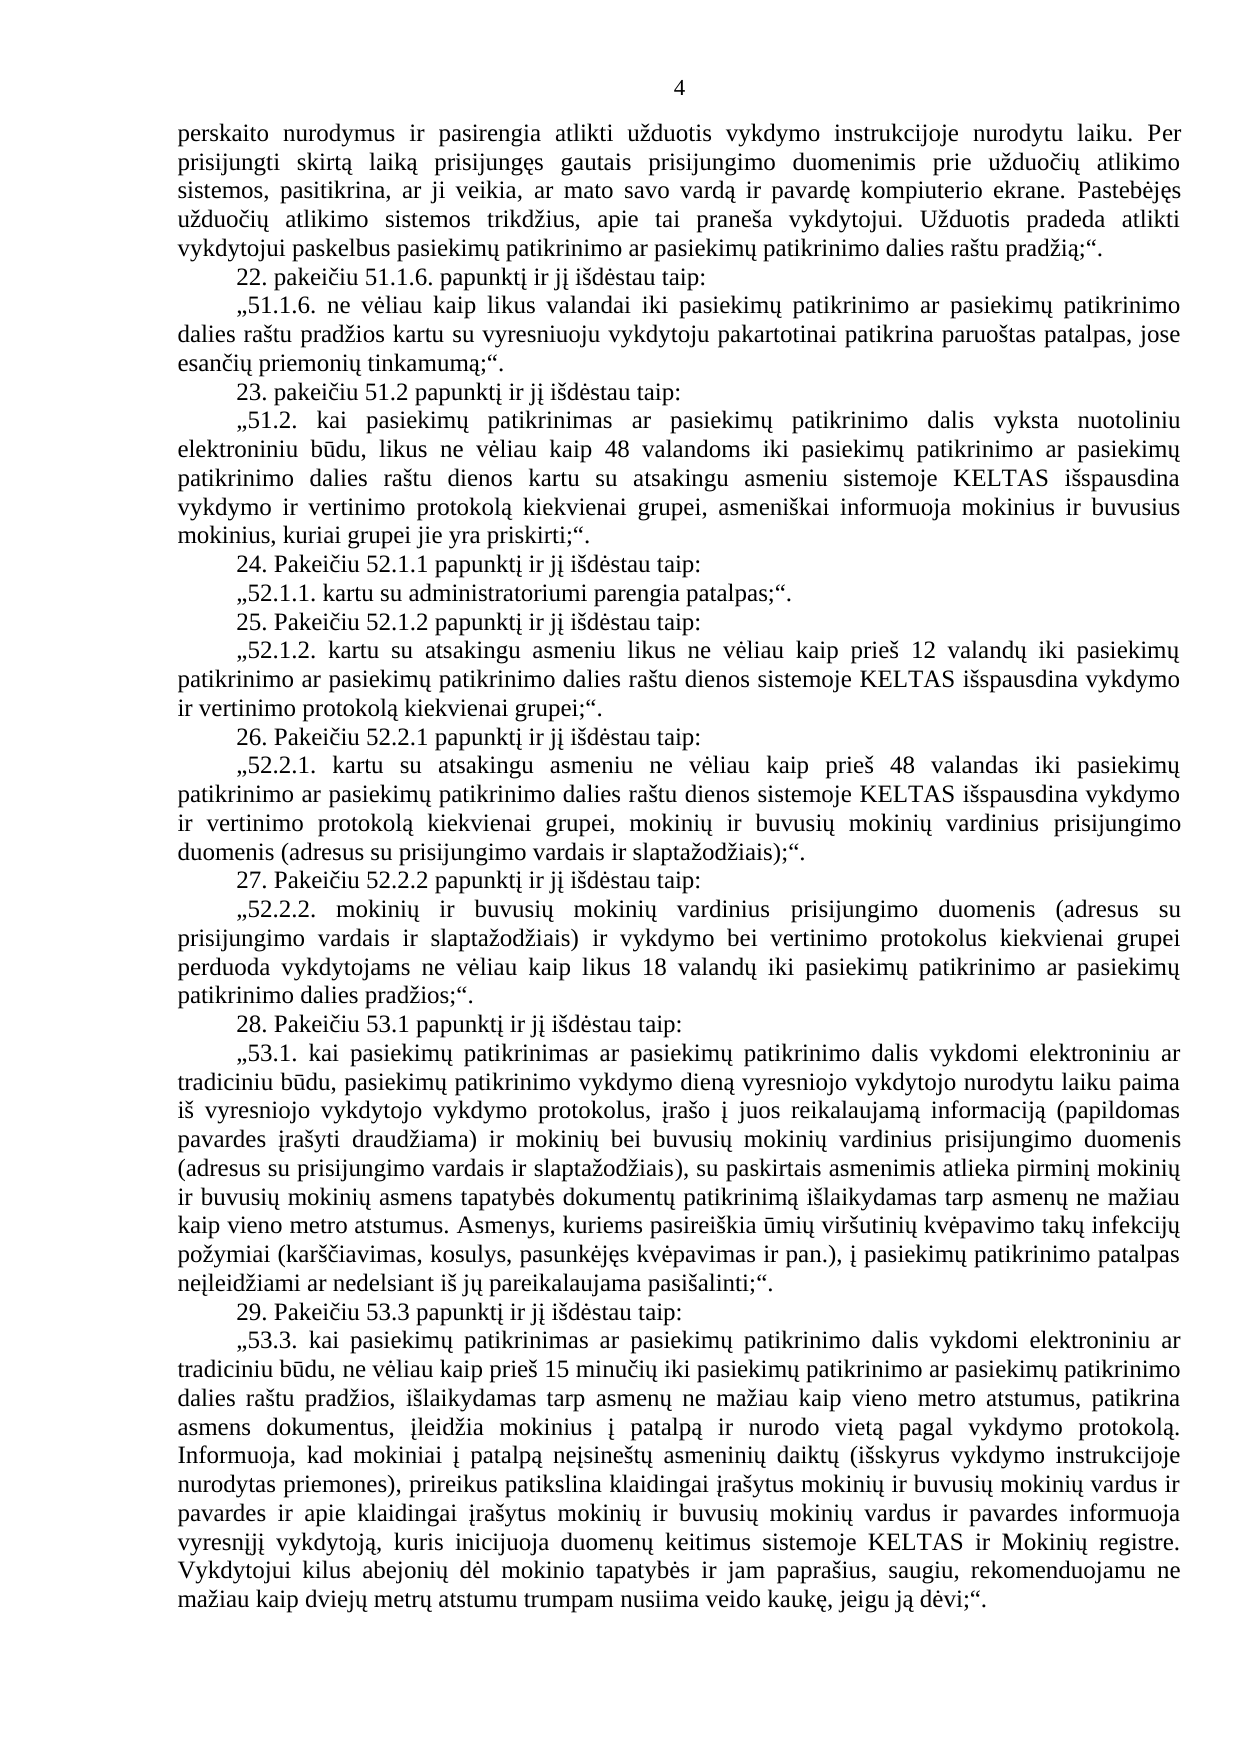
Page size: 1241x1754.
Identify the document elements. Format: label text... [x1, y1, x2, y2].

text „52.1.1. kartu su administratoriumi parengia patalpas;“. [177, 578, 1181, 607]
text 22. pakeičiu 51.1.6. papunktį ir jį išdėstau taip: [177, 262, 1181, 291]
text 23. pakeičiu 51.2 papunktį ir jį išdėstau taip: [177, 377, 1181, 406]
text „52.2.1. kartu su atsakingu asmeniu ne vėliau kaip prieš 48 valandas iki pasiekimų patikrinimo ar pasiekimų patikrinimo dalies raštu dienos sistemoje KELTAS išspausdina vykdymo ir vertinimo protokolą kiekvienai grupei, mokinių ir buvusių mokinių vardinius prisijungimo duomenis (adresus su prisijungimo vardais ir slaptažodžiais);“. [177, 751, 1181, 866]
text „52.1.2. kartu su atsakingu asmeniu likus ne vėliau kaip prieš 12 valandų iki pasiekimų patikrinimo ar pasiekimų patikrinimo dalies raštu dienos sistemoje KELTAS išspausdina vykdymo ir vertinimo protokolą kiekvienai grupei;“. [177, 636, 1181, 722]
text „53.3. kai pasiekimų patikrinimas ar pasiekimų patikrinimo dalis vykdomi elektroniniu ar tradiciniu būdu, ne vėliau kaip prieš 15 minučių iki pasiekimų patikrinimo ar pasiekimų patikrinimo dalies raštu pradžios, išlaikydamas tarp asmenų ne mažiau kaip vieno metro atstumus, patikrina asmens dokumentus, įleidžia mokinius į patalpą ir nurodo vietą pagal vykdymo protokolą. Informuoja, kad mokiniai į patalpą neįsineštų asmeninių daiktų (išskyrus vykdymo instrukcijoje nurodytas priemones), prireikus patikslina klaidingai įrašytus mokinių ir buvusių mokinių vardus ir pavardes ir apie klaidingai įrašytus mokinių ir buvusių mokinių vardus ir pavardes informuoja vyresnįjį vykdytoją, kuris inicijuoja duomenų keitimus sistemoje KELTAS ir Mokinių registre. Vykdytojui kilus abejonių dėl mokinio tapatybės ir jam paprašius, saugiu, rekomenduojamu ne mažiau kaip dviejų metrų atstumu trumpam nusiima veido kaukę, jeigu ją dėvi;“. [177, 1326, 1181, 1613]
text 27. Pakeičiu 52.2.2 papunktį ir jį išdėstau taip: [177, 866, 1181, 894]
text 25. Pakeičiu 52.1.2 papunktį ir jį išdėstau taip: [177, 607, 1181, 636]
text 28. Pakeičiu 53.1 papunktį ir jį išdėstau taip: [177, 1009, 1181, 1038]
text „52.2.2. mokinių ir buvusių mokinių vardinius prisijungimo duomenis (adresus su prisijungimo vardais ir slaptažodžiais) ir vykdymo bei vertinimo protokolus kiekvienai grupei perduoda vykdytojams ne vėliau kaip likus 18 valandų iki pasiekimų patikrinimo ar pasiekimų patikrinimo dalies pradžios;“. [177, 894, 1181, 1009]
text 29. Pakeičiu 53.3 papunktį ir jį išdėstau taip: [177, 1297, 1181, 1326]
text „51.1.6. ne vėliau kaip likus valandai iki pasiekimų patikrinimo ar pasiekimų patikrinimo dalies raštu pradžios kartu su vyresniuoju vykdytoju pakartotinai patikrina paruoštas patalpas, jose esančių priemonių tinkamumą;“. [177, 291, 1181, 377]
text „53.1. kai pasiekimų patikrinimas ar pasiekimų patikrinimo dalis vykdomi elektroniniu ar tradiciniu būdu, pasiekimų patikrinimo vykdymo dieną vyresniojo vykdytojo nurodytu laiku paima iš vyresniojo vykdytojo vykdymo protokolus, įrašo į juos reikalaujamą informaciją (papildomas pavardes įrašyti draudžiama) ir mokinių bei buvusių mokinių vardinius prisijungimo duomenis (adresus su prisijungimo vardais ir slaptažodžiais), su paskirtais asmenimis atlieka pirminį mokinių ir buvusių mokinių asmens tapatybės dokumentų patikrinimą išlaikydamas tarp asmenų ne mažiau kaip vieno metro atstumus. Asmenys, kuriems pasireiškia ūmių viršutinių kvėpavimo takų infekcijų požymiai (karščiavimas, kosulys, pasunkėjęs kvėpavimas ir pan.), į pasiekimų patikrinimo patalpas neįleidžiami ar nedelsiant iš jų pareikalaujama pasišalinti;“. [177, 1038, 1181, 1297]
text perskaito nurodymus ir pasirengia atlikti užduotis vykdymo instrukcijoje nurodytu laiku. Per prisijungti skirtą laiką prisijungęs gautais prisijungimo duomenimis prie užduočių atlikimo sistemos, pasitikrina, ar ji veikia, ar mato savo vardą ir pavardę kompiuterio ekrane. Pastebėjęs užduočių atlikimo sistemos trikdžius, apie tai praneša vykdytojui. Užduotis pradeda atlikti vykdytojui paskelbus pasiekimų patikrinimo ar pasiekimų patikrinimo dalies raštu pradžią;“. [177, 118, 1181, 262]
text „51.2. kai pasiekimų patikrinimas ar pasiekimų patikrinimo dalis vyksta nuotoliniu elektroniniu būdu, likus ne vėliau kaip 48 valandoms iki pasiekimų patikrinimo ar pasiekimų patikrinimo dalies raštu dienos kartu su atsakingu asmeniu sistemoje KELTAS išspausdina vykdymo ir vertinimo protokolą kiekvienai grupei, asmeniškai informuoja mokinius ir buvusius mokinius, kuriai grupei jie yra priskirti;“. [177, 406, 1181, 549]
text 26. Pakeičiu 52.2.1 papunktį ir jį išdėstau taip: [177, 722, 1181, 751]
text 24. Pakeičiu 52.1.1 papunktį ir jį išdėstau taip: [177, 549, 1181, 578]
